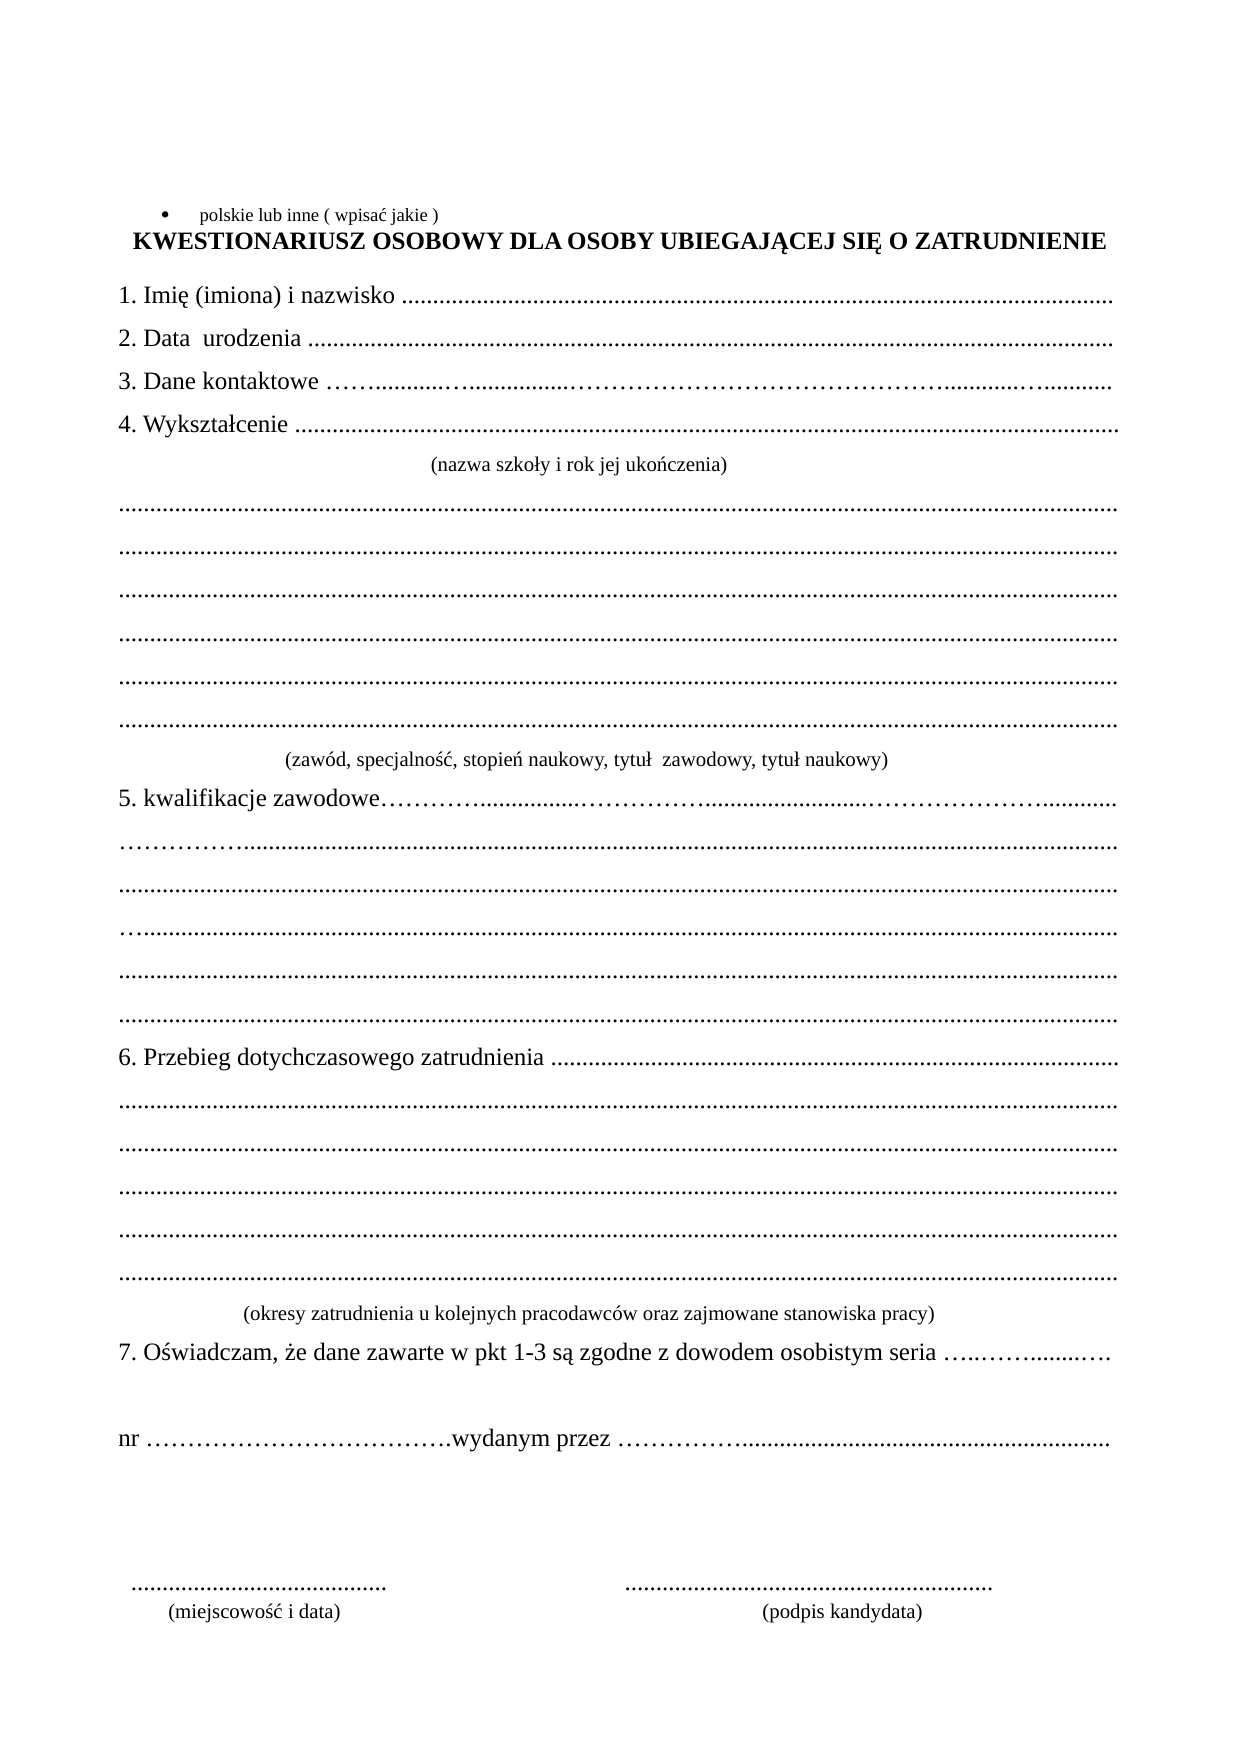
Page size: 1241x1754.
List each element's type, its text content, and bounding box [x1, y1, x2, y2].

text ................................................................................................................................................................................................................................................................................................................................................................................................................................................................................................................................................................................................................................................................................................................................................................................................................................ [118, 1085, 1122, 1286]
text 4. Wykształcenie .................................................................................................................................... [118, 409, 1122, 438]
text nr ……………………………….wydanym przez ……………........................................................... [118, 1423, 1122, 1452]
text 6. Przebieg dotychczasowego zatrudnienia ........................................................................................... [118, 1042, 1122, 1071]
text 2. Data urodzenia ................................................................................................................................. [118, 323, 1122, 352]
subtitle KWESTIONARIUSZ OSOBOWY DLA OSOBY UBIEGAJĄCEJ SIĘ O ZATRUDNIENIE [118, 226, 1122, 255]
text 7. Oświadczam, że dane zawarte w pkt 1-3 są zgodne z dowodem osobistym seria …..……........…. [118, 1337, 1122, 1365]
text 3. Dane kontaktowe ……...........…................………………………………………............…........... [118, 366, 1122, 395]
text (okresy zatrudnienia u kolejnych pracodawców oraz zajmowane stanowiska pracy) [118, 1301, 1122, 1324]
text (zawód, specjalność, stopień naukowy, tytuł zawodowy, tytuł naukowy) [118, 747, 1122, 771]
text ................................................................................................................................................................................................................................................................................................................................................................................................................................................................................................................................................................................................................................................................................................................................................................................................................................................................................................................................................................................................ [118, 488, 1122, 733]
text ......................................... ........................................................... (miejscowość i data) (podpis kandydata) [118, 1567, 1122, 1624]
list polskie lub inne ( wpisać jakie ) [162, 204, 1122, 226]
text 5. kwalifikacje zawodowe…………................……………..........................…………………............……………............................................................................................................................................................................................................................................................................................................ [118, 783, 1122, 898]
text …............................................................................................................................................................................................................................................................................................................................................................................................................................................................................................ [118, 912, 1122, 1027]
text (nazwa szkoły i rok jej ukończenia) [118, 452, 1122, 476]
text 1. Imię (imiona) i nazwisko .................................................................................................................. [118, 280, 1122, 308]
